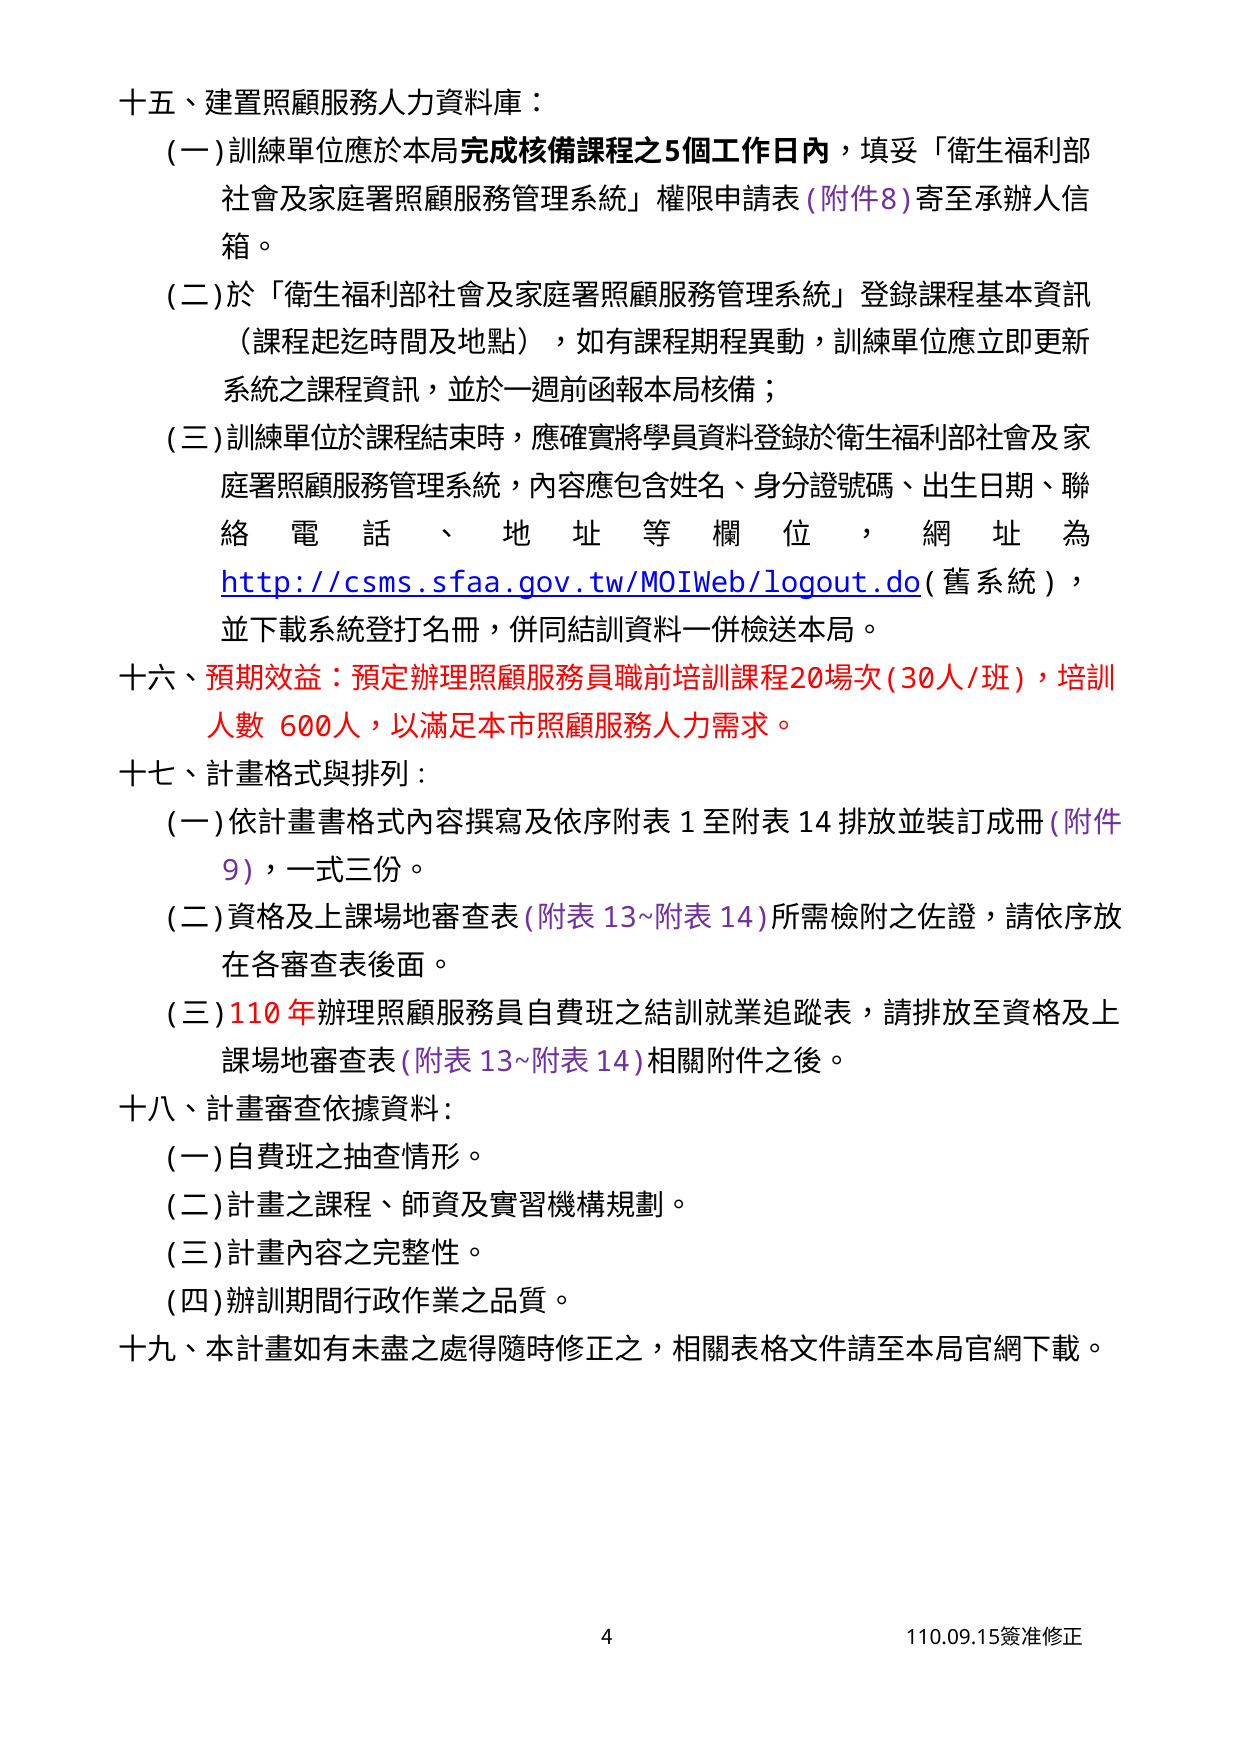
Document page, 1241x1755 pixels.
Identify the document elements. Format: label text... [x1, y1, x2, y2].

text 十七、計畫格式與排列： [118, 746, 1122, 794]
text 十八、計畫審查依據資料: [118, 1081, 1122, 1129]
text (二)資格及上課場地審查表(附表13~附表14)所需檢附之佐證，請依序放在各審查表後面。 [163, 889, 1122, 985]
text (一)依計畫書格式內容撰寫及依序附表1至附表14排放並裝訂成冊(附件9)，一式三份。 [163, 794, 1122, 889]
text (三)110年辦理照顧服務員自費班之結訓就業追蹤表，請排放至資格及上課場地審查表(附表13~附表14)相關附件之後。 [163, 985, 1122, 1081]
text (二)計畫之課程、師資及實習機構規劃。 [162, 1177, 1122, 1225]
text (一)自費班之抽查情形。 [162, 1129, 1122, 1177]
text 十九、本計畫如有未盡之處得隨時修正之，相關表格文件請至本局官網下載。 [118, 1321, 1122, 1369]
text (三)訓練單位於課程結束時，應確實將學員資料登錄於衛生福利部社會及家庭署照顧服務管理系統，內容應包含姓名、身分證號碼、出生日期、聯絡電話、地址等欄位，網址為 http://csms.sfaa.gov.tw/MOIWeb/logout.do(舊系統)，並下載系統登打名冊，併同結訓資料一併檢送本局。 [162, 410, 1091, 650]
text (四)辦訓期間行政作業之品質。 [162, 1273, 1122, 1321]
text 十五、建置照顧服務人力資料庫： [118, 75, 1122, 123]
text (二)於「衛生福利部社會及家庭署照顧服務管理系統」登錄課程基本資訊（課程起迄時間及地點），如有課程期程異動，訓練單位應立即更新系統之課程資訊，並於一週前函報本局核備； [162, 267, 1091, 410]
text (三)計畫內容之完整性。 [162, 1225, 1122, 1273]
text 十六、預期效益：預定辦理照顧服務員職前培訓課程20場次(30人/班)，培訓人數 600人，以滿足本市照顧服務人力需求。 [118, 650, 1122, 746]
text (一)訓練單位應於本局完成核備課程之5個工作日內，填妥「衛生福利部社會及家庭署照顧服務管理系統」權限申請表(附件8)寄至承辦人信箱。 [162, 123, 1091, 267]
